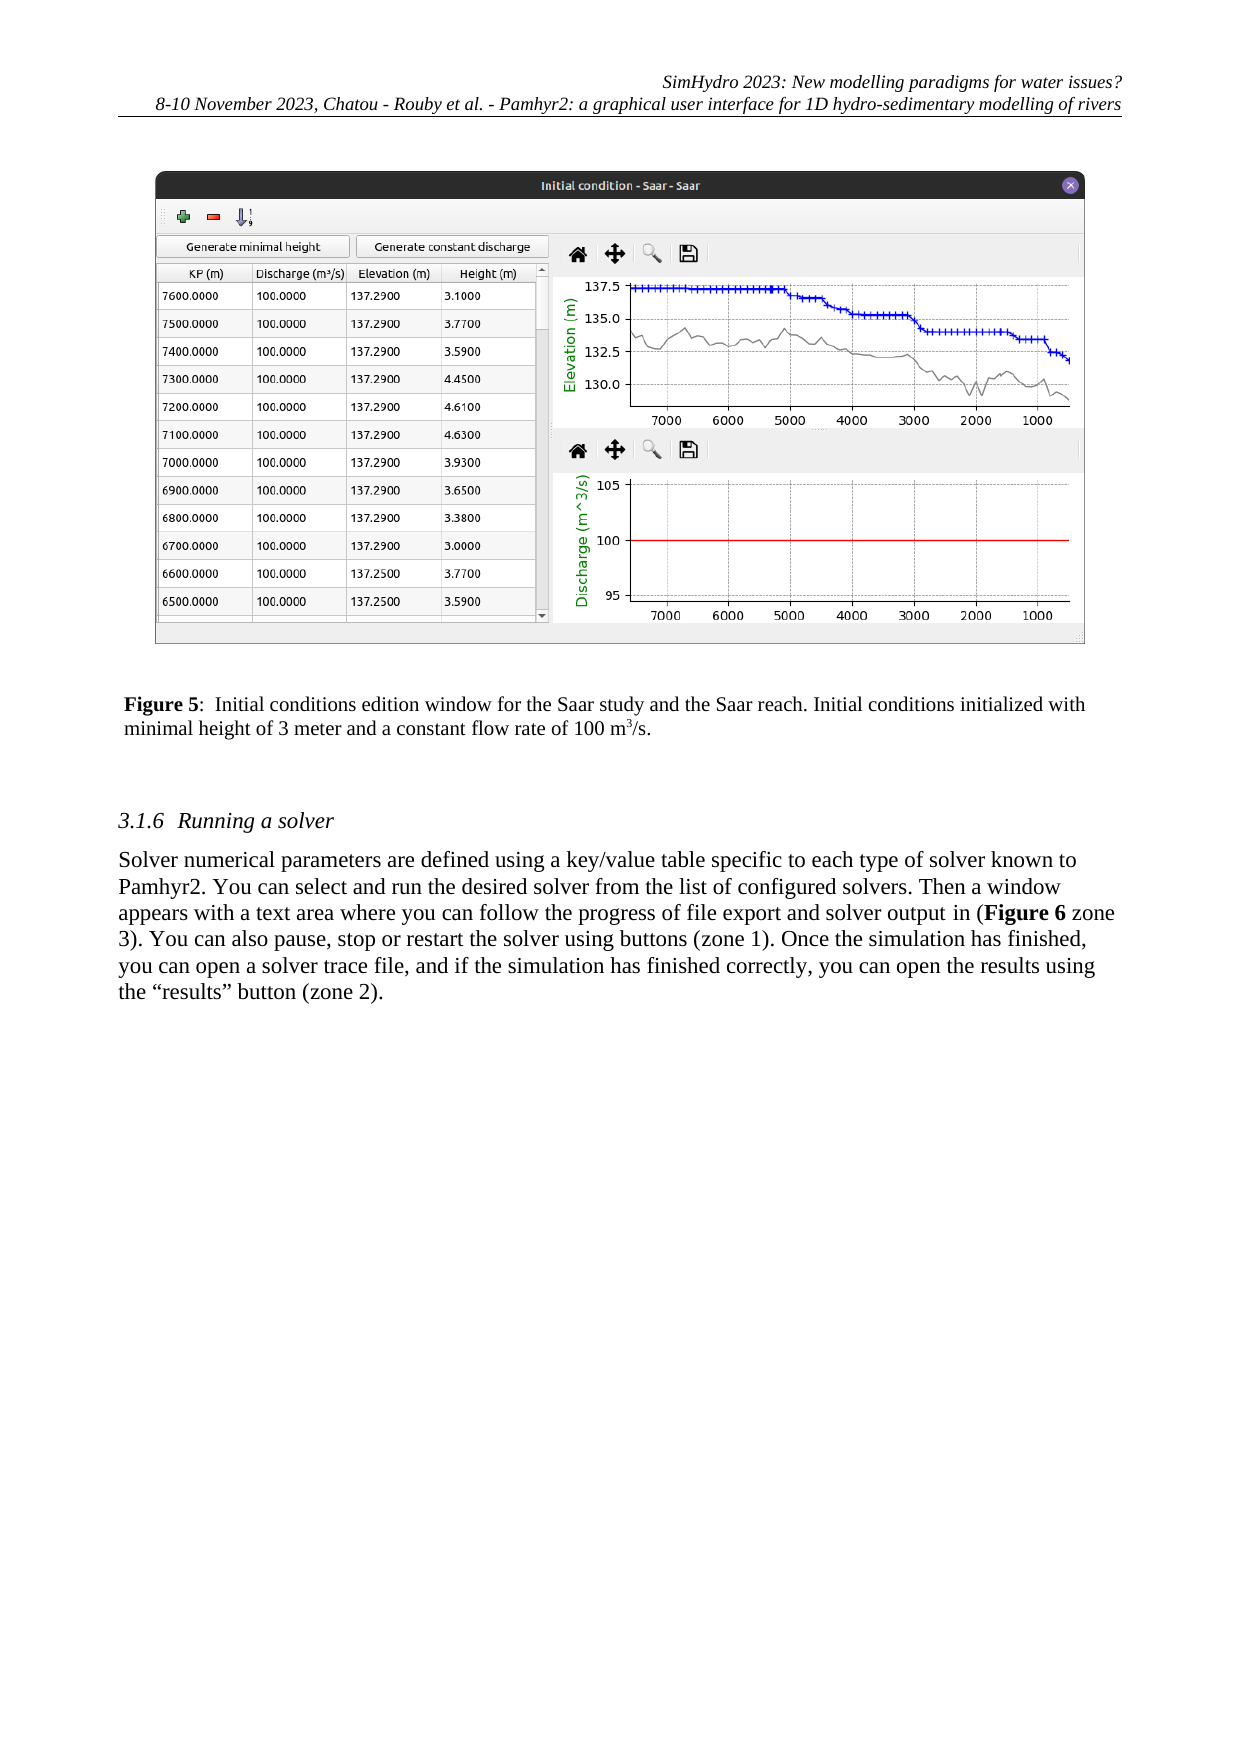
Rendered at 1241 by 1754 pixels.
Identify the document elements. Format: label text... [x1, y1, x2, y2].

subtitle 3.1.6 Running a solver [118, 808, 1122, 834]
picture [155, 171, 1085, 644]
table_header Figure 5: Initial conditions edition window for the Saar study and the Saar reach. Initial conditions initialized with minimal height of 3 meter and a constant flow rate of 100 m3/s. [118, 117, 1122, 795]
text Solver numerical parameters are defined using a key/value table specific to each type of solver known to Pamhyr2. You can select and run the desired solver from the list of configured solvers. Then a window appears with a text area where you can follow the progress of file export and solver output in (Figure 6 zone 3). You can also pause, stop or restart the solver using buttons (zone 1). Once the simulation has finished, you can open a solver trace file, and if the simulation has finished correctly, you can open the results using the “results” button (zone 2). [118, 846, 1122, 1004]
